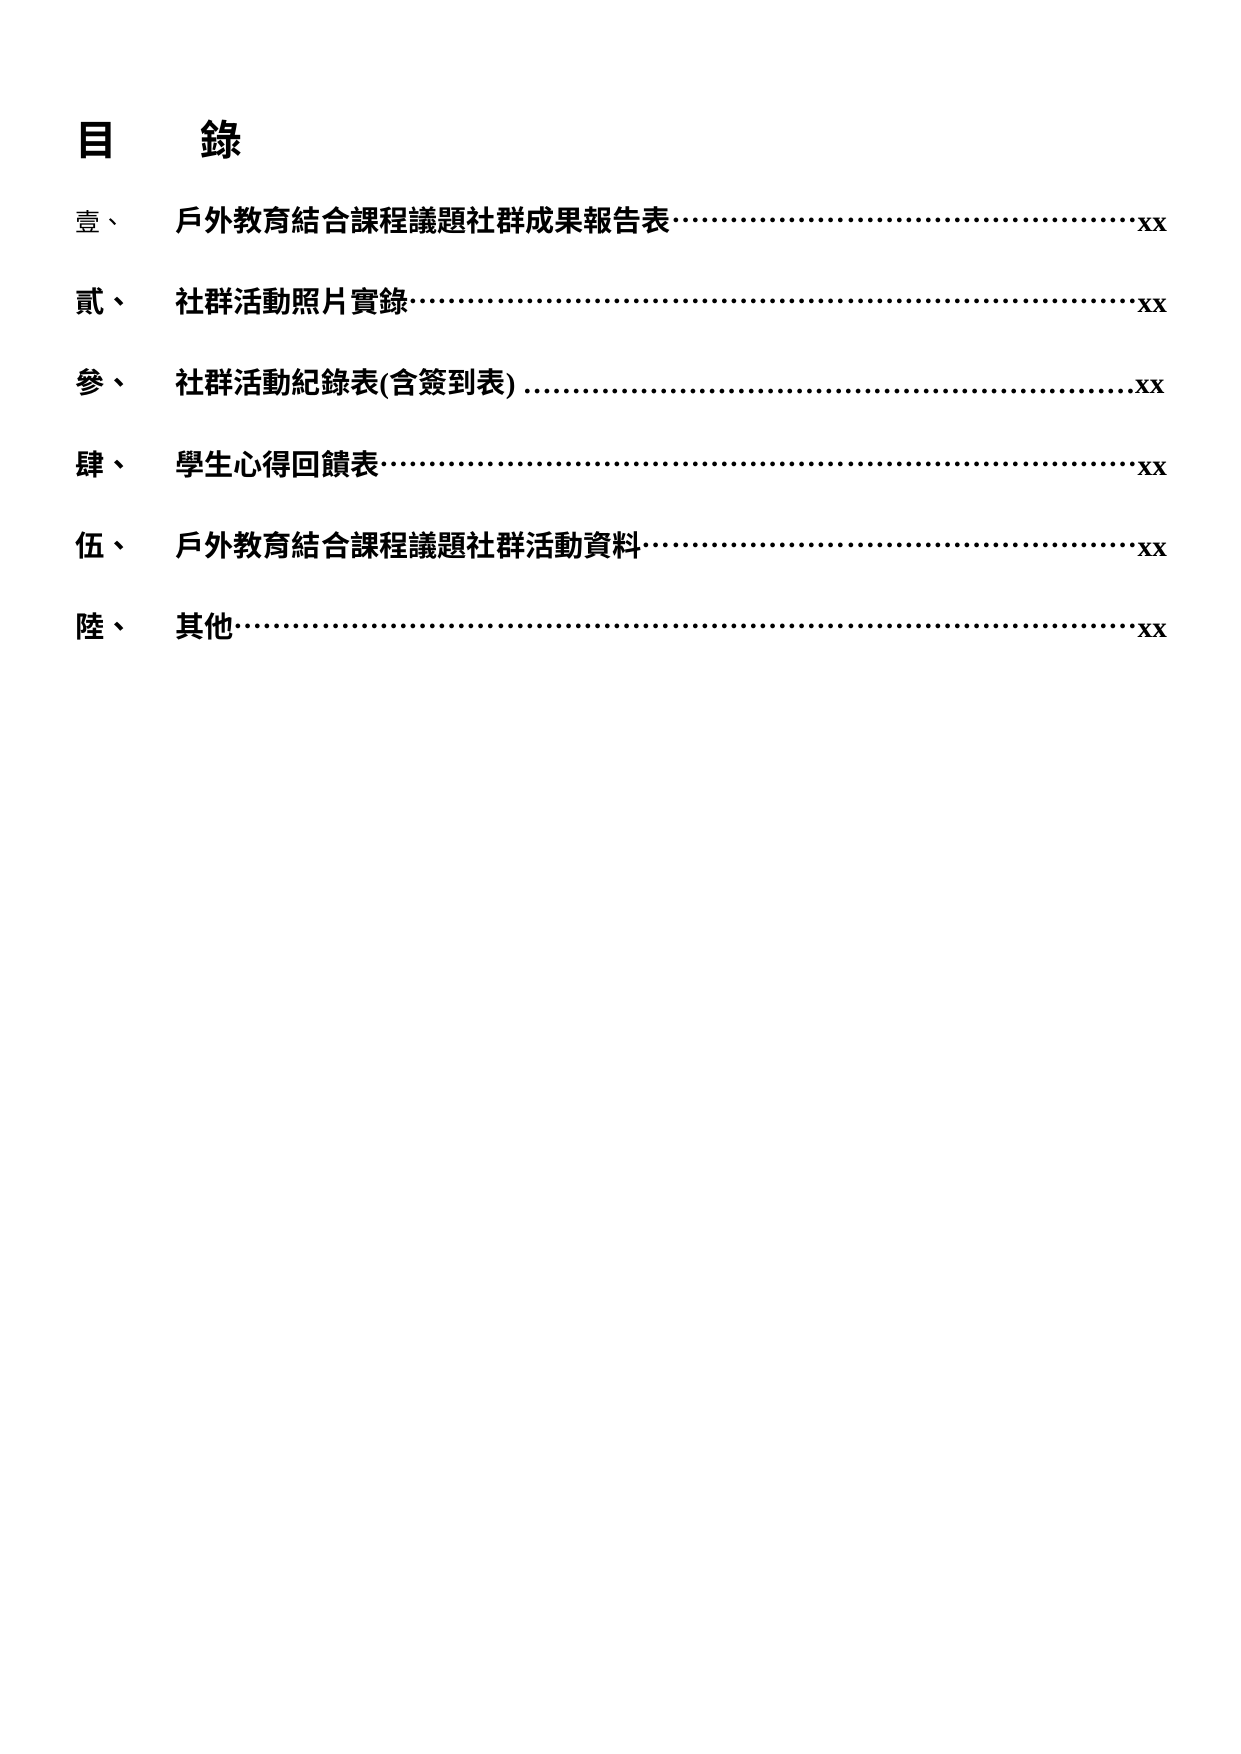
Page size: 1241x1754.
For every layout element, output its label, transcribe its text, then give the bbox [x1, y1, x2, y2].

list 學生心得回饋表……………………………………………………………………xx [75, 421, 1230, 483]
list 戶外教育結合課程議題社群活動資料……………………………………………xx [75, 502, 1230, 564]
list 社群活動照片實錄…………………………………………………………………xx [75, 258, 1230, 321]
list 戶外教育結合課程議題社群成果報告表…………………………………………xx [75, 177, 1230, 239]
text 目 錄 [75, 96, 1165, 158]
list 社群活動紀錄表(含簽到表) ………………………………………………………xx [75, 339, 1230, 402]
list 其他…………………………………………………………………………………xx [75, 583, 1230, 646]
